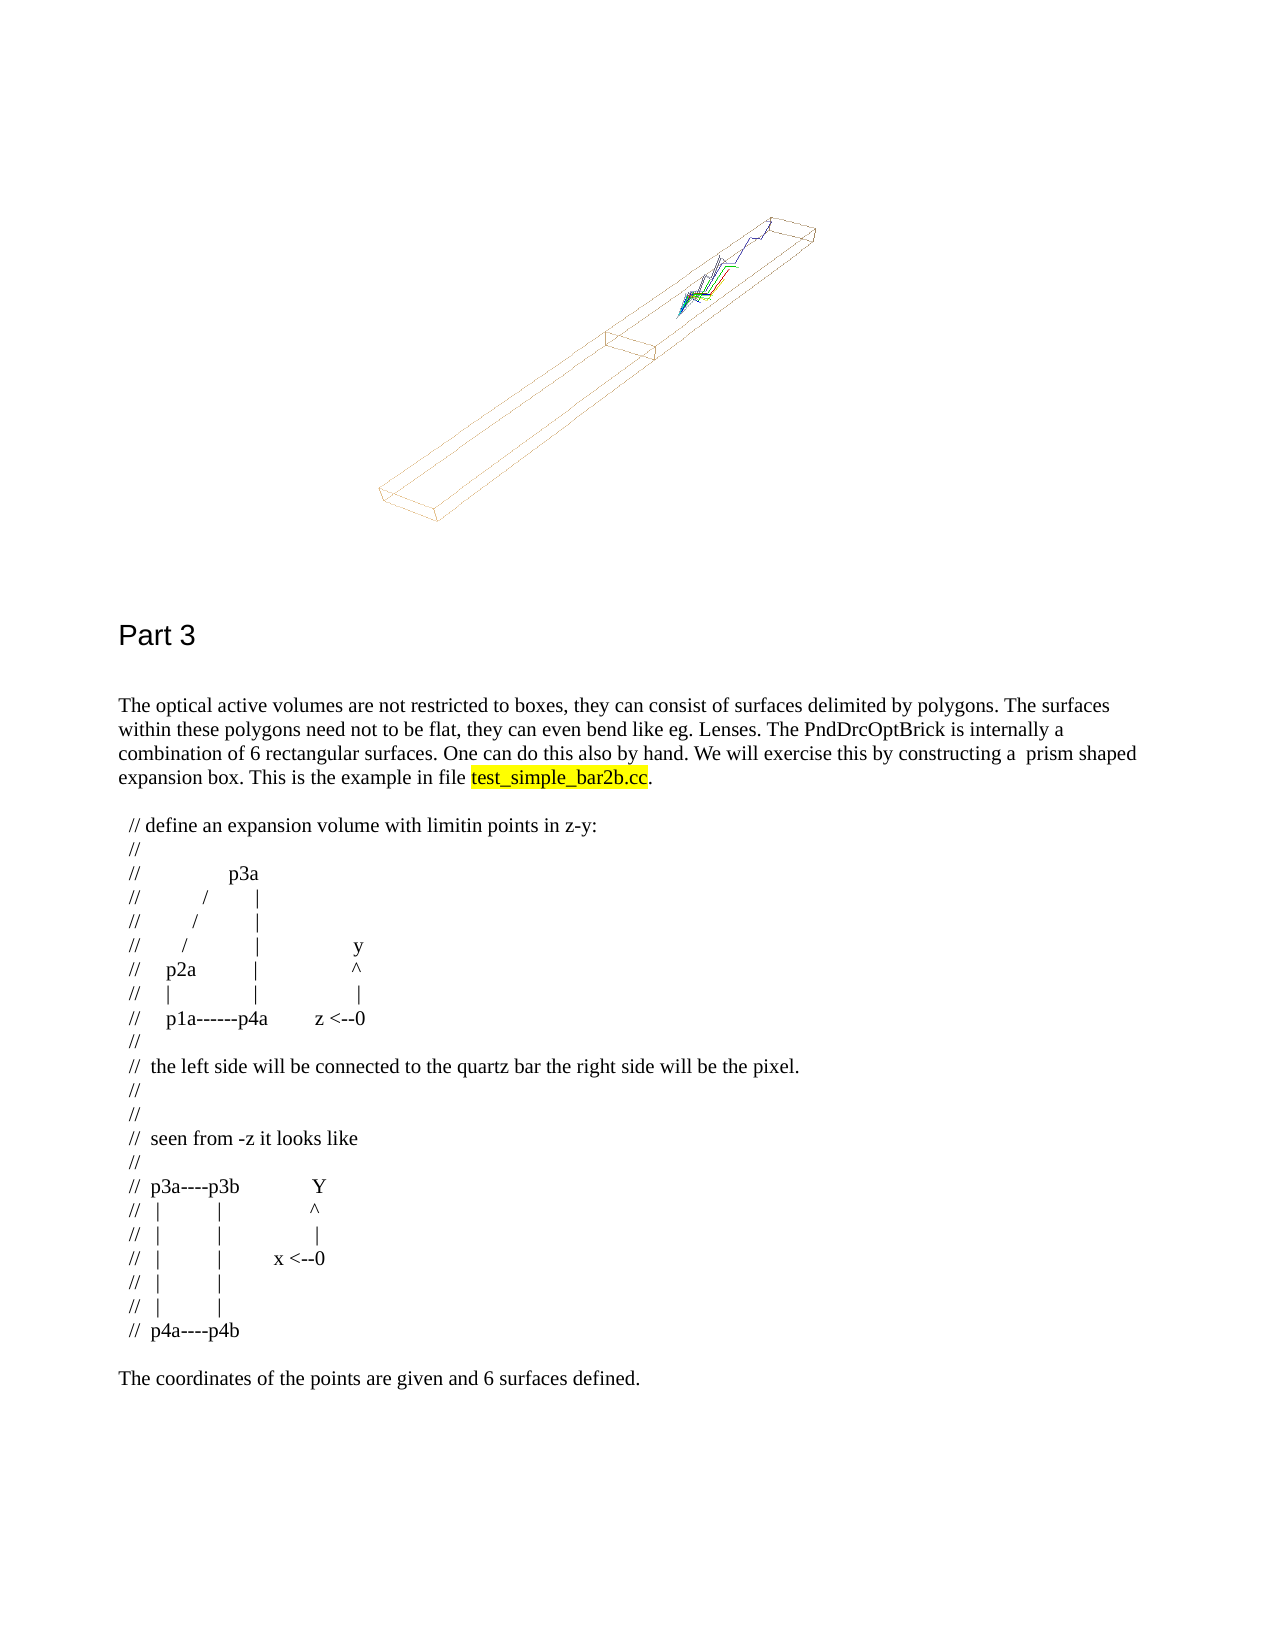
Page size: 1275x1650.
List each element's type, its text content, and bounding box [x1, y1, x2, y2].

text // | | ^ [118, 1198, 1157, 1222]
text // | | [118, 1294, 1157, 1318]
text // p1a------p4a z <--0 [118, 1005, 1157, 1029]
text // | | | [118, 1222, 1157, 1246]
text // [118, 1150, 1157, 1174]
subtitle Part 3 [118, 618, 1157, 651]
text // define an expansion volume with limitin points in z-y: [118, 813, 1157, 837]
text // [118, 1029, 1157, 1053]
text // p3a [118, 861, 1157, 885]
text // | | [118, 1270, 1157, 1294]
text // / | [118, 909, 1157, 933]
text // p4a----p4b [118, 1318, 1157, 1342]
text // | | | [118, 981, 1157, 1005]
text // the left side will be connected to the quartz bar the right side will be the pixel. [118, 1053, 1157, 1078]
text // / | [118, 885, 1157, 909]
text The coordinates of the points are given and 6 surfaces defined. [118, 1366, 1157, 1390]
text // [118, 1102, 1157, 1126]
text // / | y [118, 933, 1157, 957]
text // [118, 1078, 1157, 1102]
text The optical active volumes are not restricted to boxes, they can consist of surfaces delimited by polygons. The surfaces within these polygons need not to be flat, they can even bend like eg. Lenses. The PndDrcOptBrick is internally a combination of 6 rectangular surfaces. One can do this also by hand. We will exercise this by constructing a prism shaped expansion box. This is the example in file test_simple_bar2b.cc. [118, 693, 1157, 789]
text // p3a----p3b Y [118, 1174, 1157, 1198]
text // | | x <--0 [118, 1246, 1157, 1270]
text // p2a | ^ [118, 957, 1157, 981]
text // seen from -z it looks like [118, 1126, 1157, 1150]
text // [118, 837, 1157, 861]
picture [345, 142, 914, 550]
